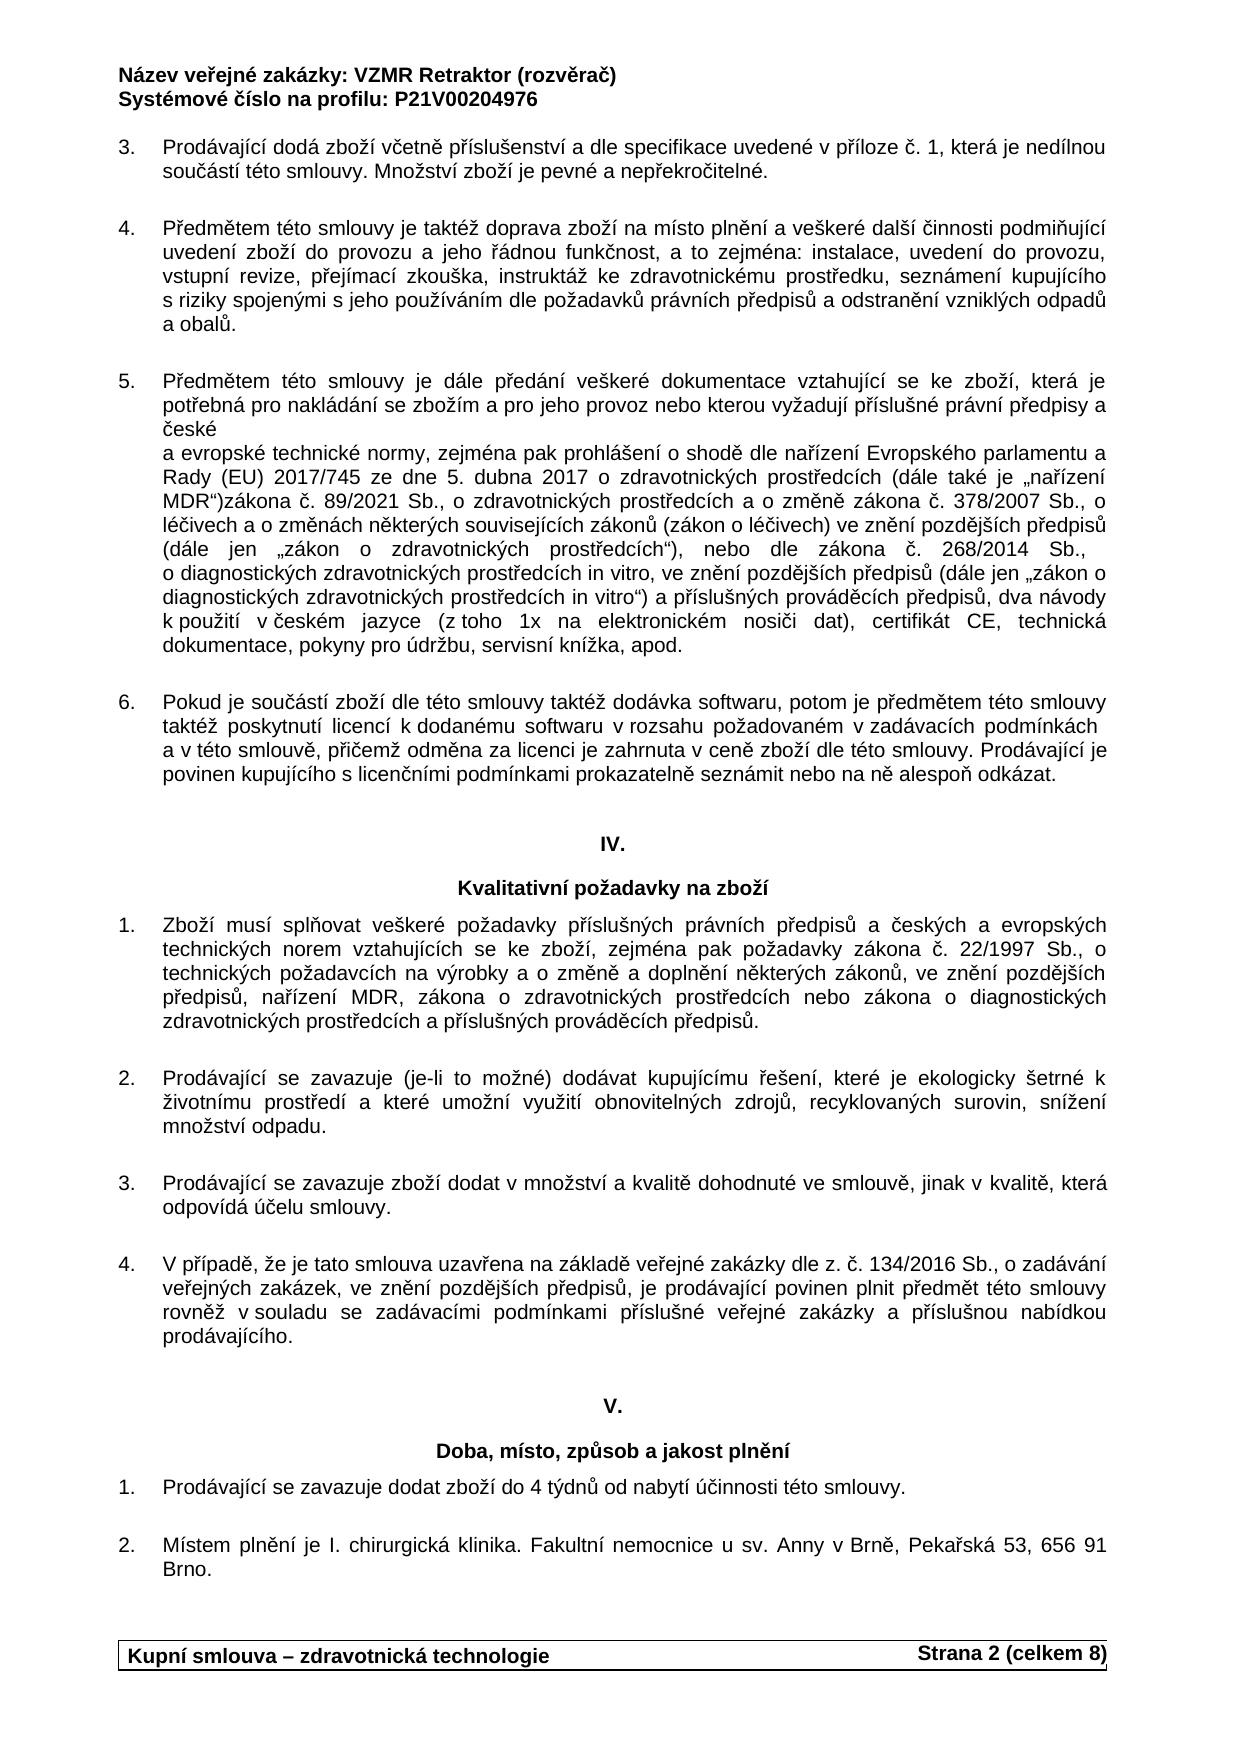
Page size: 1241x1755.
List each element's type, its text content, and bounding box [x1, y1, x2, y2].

list Prodávající se zavazuje zboží dodat v množství a kvalitě dohodnuté ve smlouvě, jinak v kvalitě, která odpovídá účelu smlouvy. [118, 1171, 1107, 1219]
subtitle Doba, místo, způsob a jakost plnění [118, 1439, 1107, 1463]
list Prodávající se zavazuje dodat zboží do 4 týdnů od nabytí účinnosti této smlouvy. [118, 1475, 1107, 1499]
list Předmětem této smlouvy je taktéž doprava zboží na místo plnění a veškeré další činnosti podmiňující uvedení zboží do provozu a jeho řádnou funkčnost, a to zejména: instalace, uvedení do provozu, vstupní revize, přejímací zkouška, instruktáž ke zdravotnickému prostředku, seznámení kupujícího s riziky spojenými s jeho používáním dle požadavků právních předpisů a odstranění vzniklých odpadů a obalů. [118, 216, 1107, 336]
list Pokud je součástí zboží dle této smlouvy taktéž dodávka softwaru, potom je předmětem této smlouvy taktéž poskytnutí licencí k dodanému softwaru v rozsahu požadovaném v zadávacích podmínkách a v této smlouvě, přičemž odměna za licenci je zahrnuta v ceně zboží dle této smlouvy. Prodávající je povinen kupujícího s licenčními podmínkami prokazatelně seznámit nebo na ně alespoň odkázat. [118, 690, 1107, 786]
text V. [118, 1394, 1107, 1418]
list Místem plnění je I. chirurgická klinika. Fakultní nemocnice u sv. Anny v Brně, Pekařská 53, 656 91 Brno. [118, 1532, 1107, 1580]
list Prodávající se zavazuje (je-li to možné) dodávat kupujícímu řešení, které je ekologicky šetrné k životnímu prostředí a které umožní využití obnovitelných zdrojů, recyklovaných surovin, snížení množství odpadu. [118, 1066, 1107, 1138]
text Kvalitativní požadavky na zboží [118, 876, 1107, 900]
list Předmětem této smlouvy je dále předání veškeré dokumentace vztahující se ke zboží, která je potřebná pro nakládání se zbožím a pro jeho provoz nebo kterou vyžadují příslušné právní předpisy a české a evropské technické normy, zejména pak prohlášení o shodě dle nařízení Evropského parlamentu a Rady (EU) 2017/745 ze dne 5. dubna 2017 o zdravotnických prostředcích (dále také je „nařízení MDR“)zákona č. 89/2021 Sb., o zdravotnických prostředcích a o změně zákona č. 378/2007 Sb., o léčivech a o změnách některých souvisejících zákonů (zákon o léčivech) ve znění pozdějších předpisů (dále jen „zákon o zdravotnických prostředcích“), nebo dle zákona č. 268/2014 Sb., o diagnostických zdravotnických prostředcích in vitro, ve znění pozdějších předpisů (dále jen „zákon o diagnostických zdravotnických prostředcích in vitro“) a příslušných prováděcích předpisů, dva návody k použití v českém jazyce (z toho 1x na elektronickém nosiči dat), certifikát CE, technická dokumentace, pokyny pro údržbu, servisní knížka, apod. [118, 369, 1107, 656]
text IV. [118, 831, 1107, 855]
list Zboží musí splňovat veškeré požadavky příslušných právních předpisů a českých a evropských technických norem vztahujících se ke zboží, zejména pak požadavky zákona č. 22/1997 Sb., o technických požadavcích na výrobky a o změně a doplnění některých zákonů, ve znění pozdějších předpisů, nařízení MDR, zákona o zdravotnických prostředcích nebo zákona o diagnostických zdravotnických prostředcích a příslušných prováděcích předpisů. [118, 913, 1107, 1032]
list Prodávající dodá zboží včetně příslušenství a dle specifikace uvedené v příloze č. 1, která je nedílnou součástí této smlouvy. Množství zboží je pevné a nepřekročitelné. [118, 134, 1107, 182]
list V případě, že je tato smlouva uzavřena na základě veřejné zakázky dle z. č. 134/2016 Sb., o zadávání veřejných zakázek, ve znění pozdějších předpisů, je prodávající povinen plnit předmět této smlouvy rovněž v souladu se zadávacími podmínkami příslušné veřejné zakázky a příslušnou nabídkou prodávajícího. [118, 1252, 1107, 1348]
